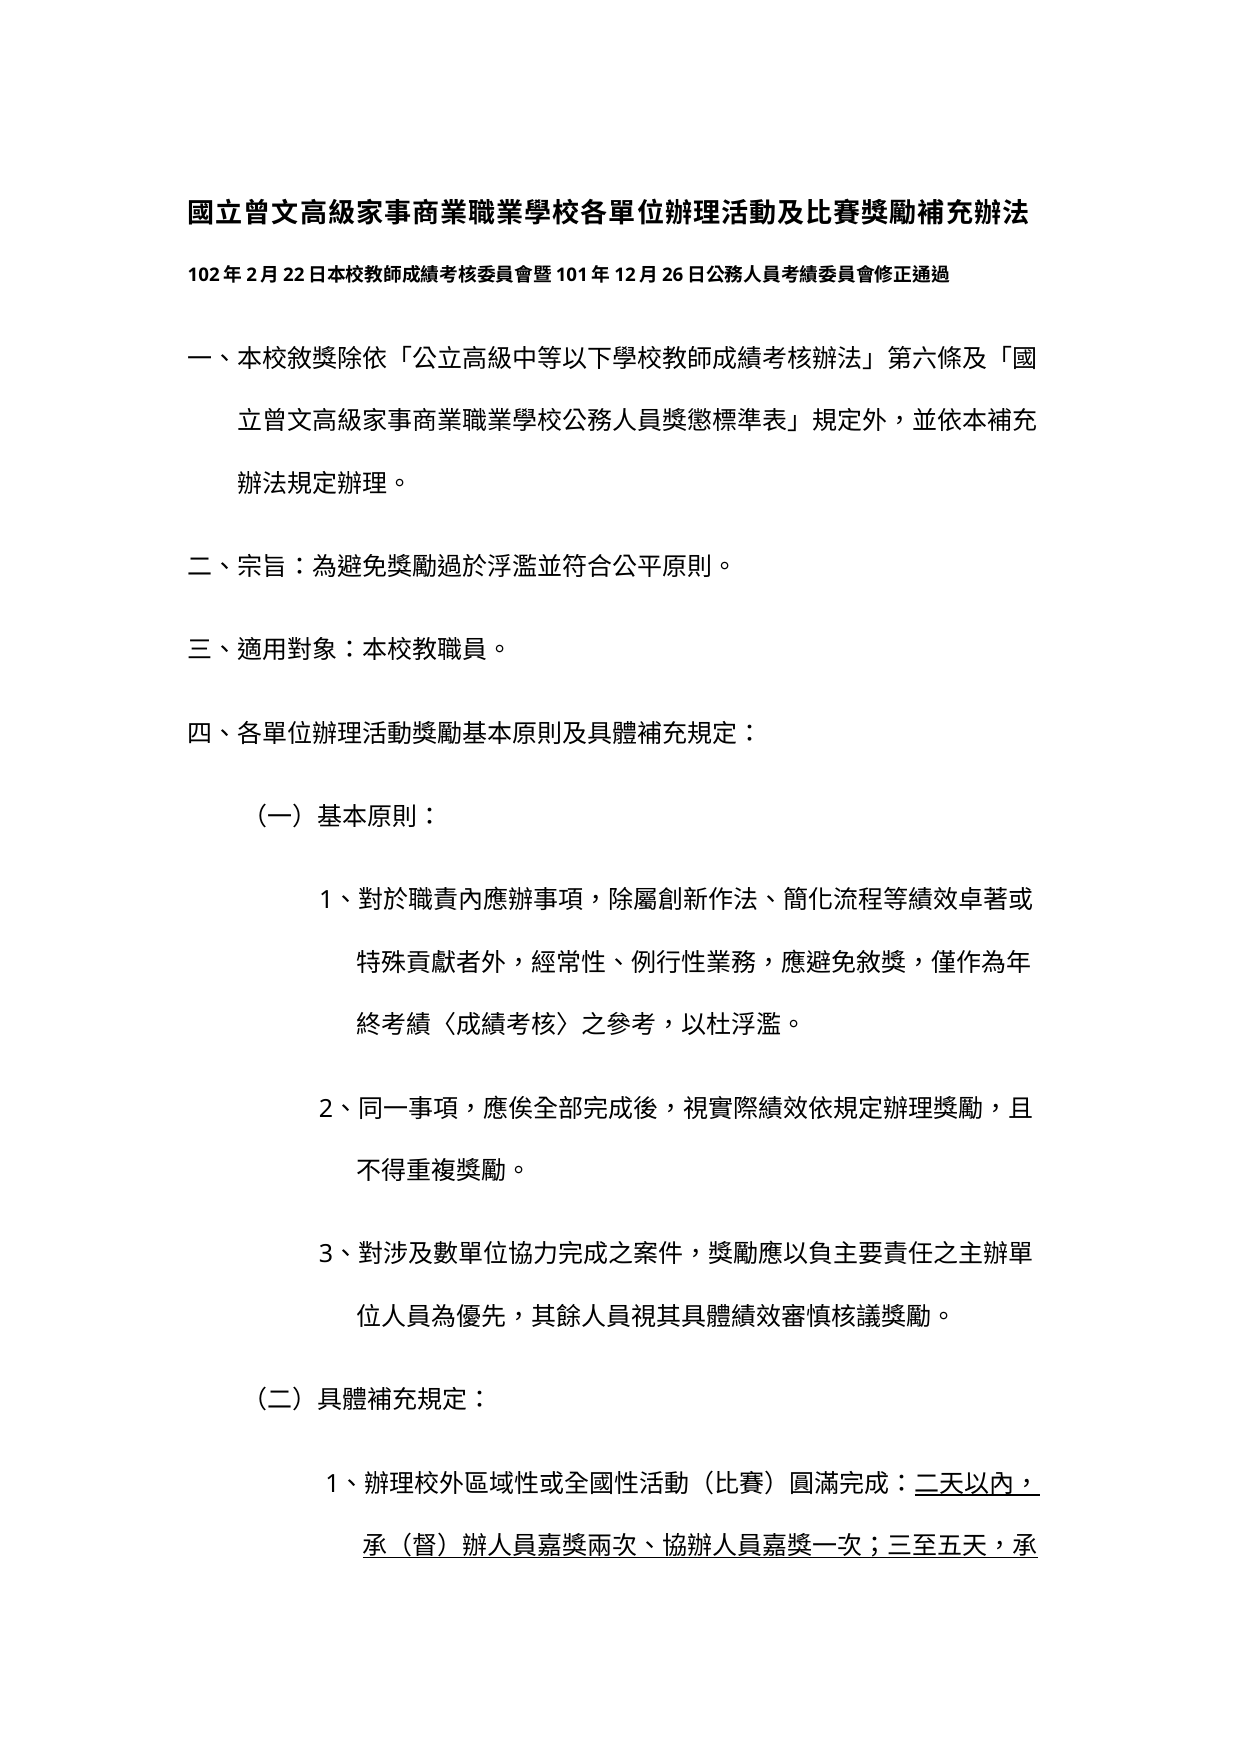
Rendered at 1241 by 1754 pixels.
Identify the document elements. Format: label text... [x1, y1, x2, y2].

text 2、同一事項，應俟全部完成後，視實際績效依規定辦理獎勵，且不得重複獎勵。 [319, 1064, 1053, 1189]
text 一、本校敘獎除依「公立高級中等以下學校教師成績考核辦法」第六條及「國立曾文高級家事商業職業學校公務人員獎懲標準表」規定外，並依本補充辦法規定辦理。 [187, 314, 1053, 502]
text 二、宗旨：為避免獎勵過於浮濫並符合公平原則。 [187, 523, 1053, 585]
text （二）具體補充規定： [217, 1356, 1053, 1419]
text 三、適用對象：本校教職員。 [187, 606, 1053, 669]
text （一）基本原則： [242, 773, 1053, 835]
text 1、辦理校外區域性或全國性活動（比賽）圓滿完成：二天以內，承（督）辦人員嘉獎兩次、協辦人員嘉獎一次；三至五天，承（督）辦人員記功一次、協辦人員嘉獎一至兩次；六天(含)以上，承（督）辦人員記功一次至兩次、協辦人員嘉獎一次至記功一次獎勵。 [325, 1439, 1053, 1564]
text 國立曾文高級家事商業職業學校各單位辦理活動及比賽獎勵補充辦法 102年2月22日本校教師成績考核委員會暨101年12月26日公務人員考績委員會修正通過 [187, 169, 1053, 294]
text 3、對涉及數單位協力完成之案件，獎勵應以負主要責任之主辦單位人員為優先，其餘人員視其具體績效審慎核議獎勵。 [319, 1210, 1053, 1335]
text 1、對於職責內應辦事項，除屬創新作法、簡化流程等績效卓著或特殊貢獻者外，經常性、例行性業務，應避免敘獎，僅作為年終考績〈成績考核〉之參考，以杜浮濫。 [319, 856, 1053, 1044]
text 四、各單位辦理活動獎勵基本原則及具體補充規定： [187, 689, 1053, 752]
